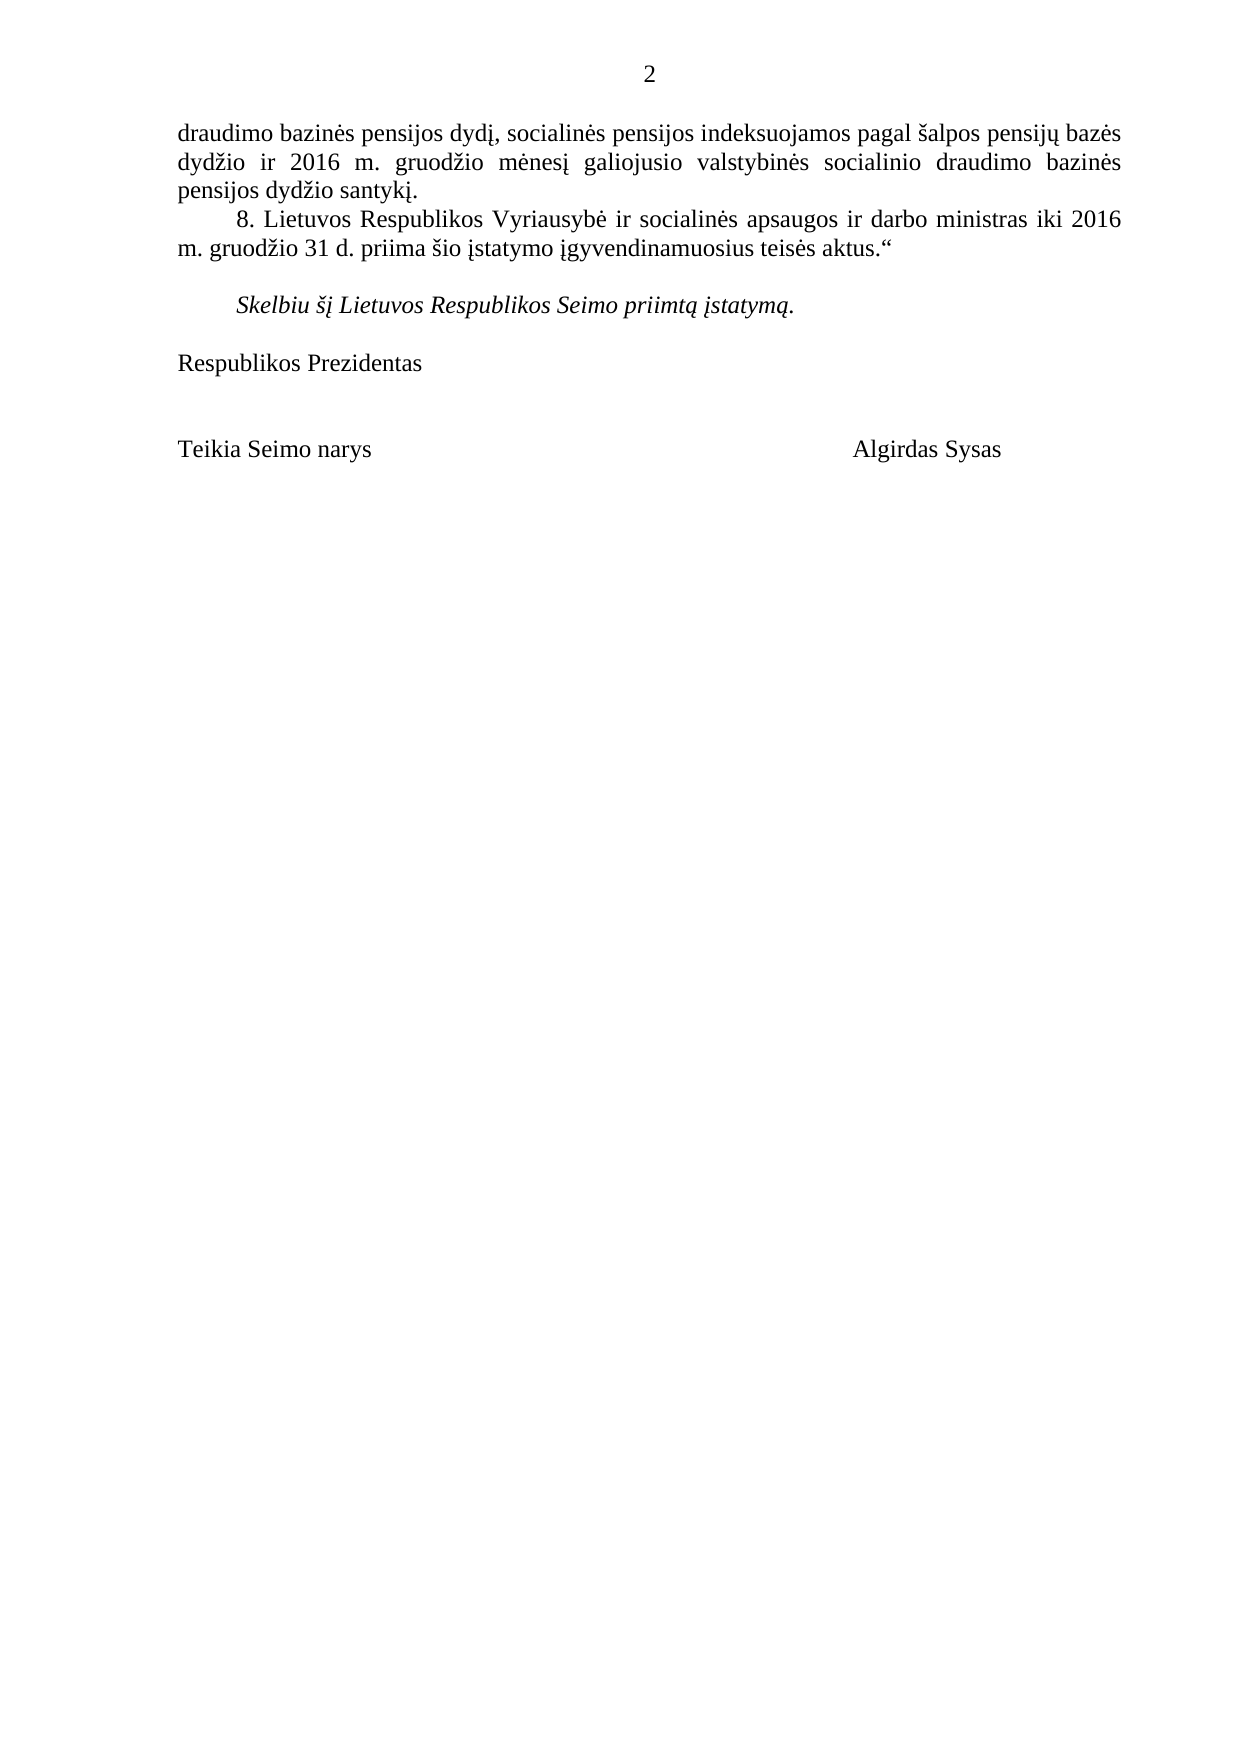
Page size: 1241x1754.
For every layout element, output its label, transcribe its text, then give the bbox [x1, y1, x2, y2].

text 8. Lietuvos Respublikos Vyriausybė ir socialinės apsaugos ir darbo ministras iki 2016 m. gruodžio 31 d. priima šio įstatymo įgyvendinamuosius teisės aktus.“ [177, 204, 1122, 262]
text Skelbiu šį Lietuvos Respublikos Seimo priimtą įstatymą. [177, 291, 1122, 319]
text draudimo bazinės pensijos dydį, socialinės pensijos indeksuojamos pagal šalpos pensijų bazės dydžio ir 2016 m. gruodžio mėnesį galiojusio valstybinės socialinio draudimo bazinės pensijos dydžio santykį. [177, 118, 1122, 204]
text Respublikos Prezidentas [177, 348, 1122, 377]
text Teikia Seimo narys Algirdas Sysas [177, 434, 1122, 463]
